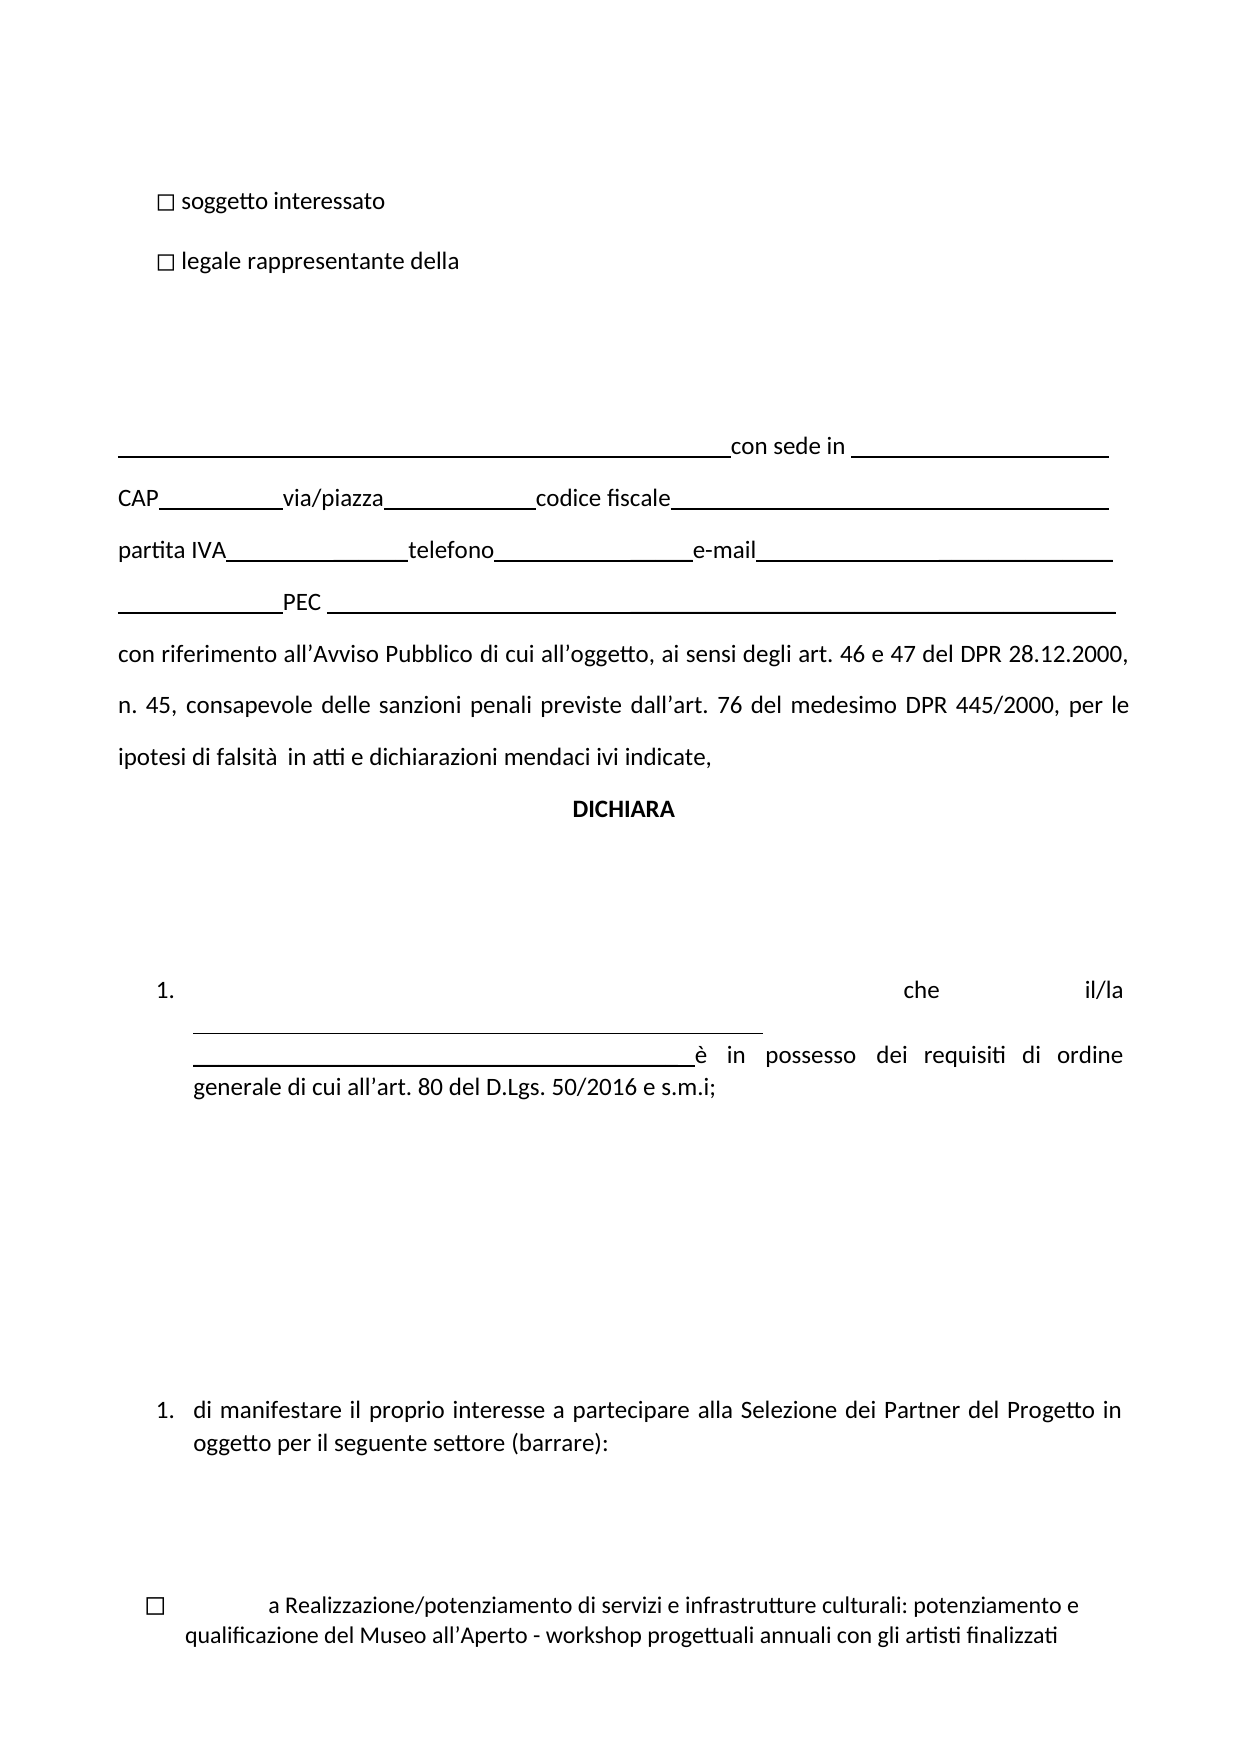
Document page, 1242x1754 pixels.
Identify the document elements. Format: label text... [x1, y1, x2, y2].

list legale rappresentante della [91, 178, 1168, 341]
text DICHIARA [53, 729, 1194, 888]
list soggetto interessato [91, 118, 1168, 178]
text con sede in CAP via/piazza codice fiscale partita IVA ______telefono _____e-mail ______________ PEC _______________________________________ [53, 366, 1194, 573]
list a Realizzazione/potenziamento di servizi e infrastrutture culturali: potenziamento e qualificazione del Museo all’Aperto - workshop progettuali annuali con gli artisti finalizzati all'implementazione della collezione - foyer all'aperto per le attività culturali e artistiche collegate al Borgo-Museo - conversione di alcuni locali del Palazzo comunale a fini culturali, sociali e di fruizione turistica [79, 1524, 1204, 1714]
list che il/la _______________________________________ è in possesso dei requisiti di ordine generale di cui all’art. 80 del D.Lgs. 50/2016 e s.m.i; [91, 910, 1188, 1166]
list di manifestare il proprio interesse a partecipare alla Selezione dei Partner del Progetto in oggetto per il seguente settore (barrare): [91, 1329, 1188, 1522]
text con riferimento all’Avviso Pubblico di cui all’oggetto, ai sensi degli art. 46 e 47 del DPR 28.12.2000, n. 45, consapevole delle sanzioni penali previste dall’art. 76 del medesimo DPR 445/2000, per le ipotesi di falsità in atti e dichiarazioni mendaci ivi indicate, [53, 573, 1194, 729]
